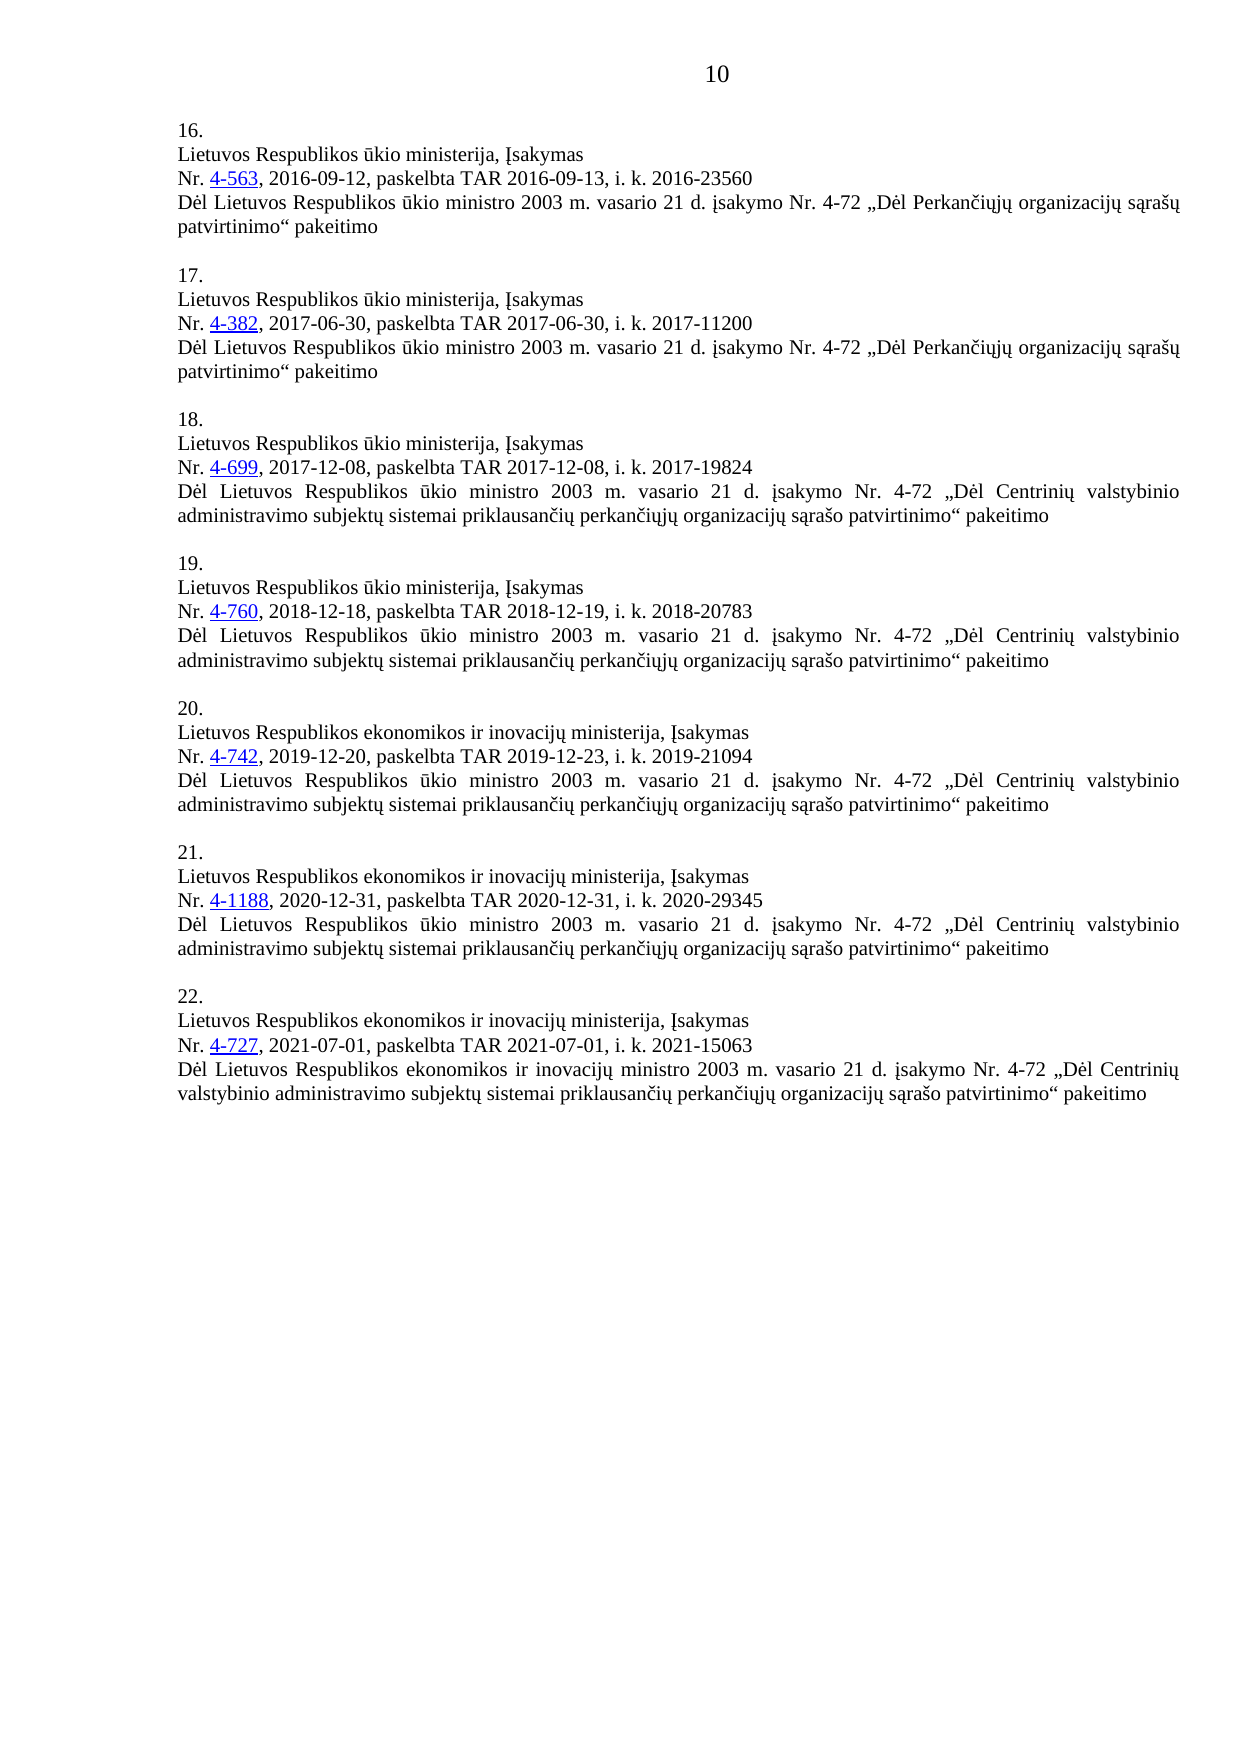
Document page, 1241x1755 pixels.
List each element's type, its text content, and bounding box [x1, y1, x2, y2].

text Dėl Lietuvos Respublikos ūkio ministro 2003 m. vasario 21 d. įsakymo Nr. 4-72 „Dėl Centrinių valstybinio administravimo subjektų sistemai priklausančių perkančiųjų organizacijų sąrašo patvirtinimo“ pakeitimo [177, 623, 1181, 672]
text Nr. 4-1188, 2020-12-31, paskelbta TAR 2020-12-31, i. k. 2020-29345 [177, 888, 1181, 912]
text Nr. 4-742, 2019-12-20, paskelbta TAR 2019-12-23, i. k. 2019-21094 [177, 744, 1181, 768]
text Nr. 4-382, 2017-06-30, paskelbta TAR 2017-06-30, i. k. 2017-11200 [177, 311, 1181, 335]
text 18. [177, 407, 1181, 431]
text Dėl Lietuvos Respublikos ekonomikos ir inovacijų ministro 2003 m. vasario 21 d. įsakymo Nr. 4-72 „Dėl Centrinių valstybinio administravimo subjektų sistemai priklausančių perkančiųjų organizacijų sąrašo patvirtinimo“ pakeitimo [177, 1057, 1181, 1105]
text Dėl Lietuvos Respublikos ūkio ministro 2003 m. vasario 21 d. įsakymo Nr. 4-72 „Dėl Centrinių valstybinio administravimo subjektų sistemai priklausančių perkančiųjų organizacijų sąrašo patvirtinimo“ pakeitimo [177, 768, 1181, 816]
text Lietuvos Respublikos ekonomikos ir inovacijų ministerija, Įsakymas [177, 864, 1181, 888]
text Lietuvos Respublikos ūkio ministerija, Įsakymas [177, 431, 1181, 455]
text Dėl Lietuvos Respublikos ūkio ministro 2003 m. vasario 21 d. įsakymo Nr. 4-72 „Dėl Centrinių valstybinio administravimo subjektų sistemai priklausančių perkančiųjų organizacijų sąrašo patvirtinimo“ pakeitimo [177, 479, 1181, 527]
text 16. [177, 118, 1181, 142]
text 17. [177, 262, 1181, 287]
text 21. [177, 840, 1181, 864]
text Dėl Lietuvos Respublikos ūkio ministro 2003 m. vasario 21 d. įsakymo Nr. 4-72 „Dėl Perkančiųjų organizacijų sąrašų patvirtinimo“ pakeitimo [177, 335, 1181, 383]
text Dėl Lietuvos Respublikos ūkio ministro 2003 m. vasario 21 d. įsakymo Nr. 4-72 „Dėl Perkančiųjų organizacijų sąrašų patvirtinimo“ pakeitimo [177, 190, 1181, 238]
text Nr. 4-563, 2016-09-12, paskelbta TAR 2016-09-13, i. k. 2016-23560 [177, 166, 1181, 190]
text Lietuvos Respublikos ūkio ministerija, Įsakymas [177, 287, 1181, 311]
text Nr. 4-727, 2021-07-01, paskelbta TAR 2021-07-01, i. k. 2021-15063 [177, 1032, 1181, 1057]
text Lietuvos Respublikos ekonomikos ir inovacijų ministerija, Įsakymas [177, 1008, 1181, 1032]
text Dėl Lietuvos Respublikos ūkio ministro 2003 m. vasario 21 d. įsakymo Nr. 4-72 „Dėl Centrinių valstybinio administravimo subjektų sistemai priklausančių perkančiųjų organizacijų sąrašo patvirtinimo“ pakeitimo [177, 912, 1181, 960]
text 20. [177, 696, 1181, 720]
text 19. [177, 551, 1181, 575]
text Nr. 4-760, 2018-12-18, paskelbta TAR 2018-12-19, i. k. 2018-20783 [177, 599, 1181, 623]
text Lietuvos Respublikos ekonomikos ir inovacijų ministerija, Įsakymas [177, 720, 1181, 744]
text 22. [177, 984, 1181, 1008]
text Nr. 4-699, 2017-12-08, paskelbta TAR 2017-12-08, i. k. 2017-19824 [177, 455, 1181, 479]
text Lietuvos Respublikos ūkio ministerija, Įsakymas [177, 142, 1181, 166]
text Lietuvos Respublikos ūkio ministerija, Įsakymas [177, 575, 1181, 599]
